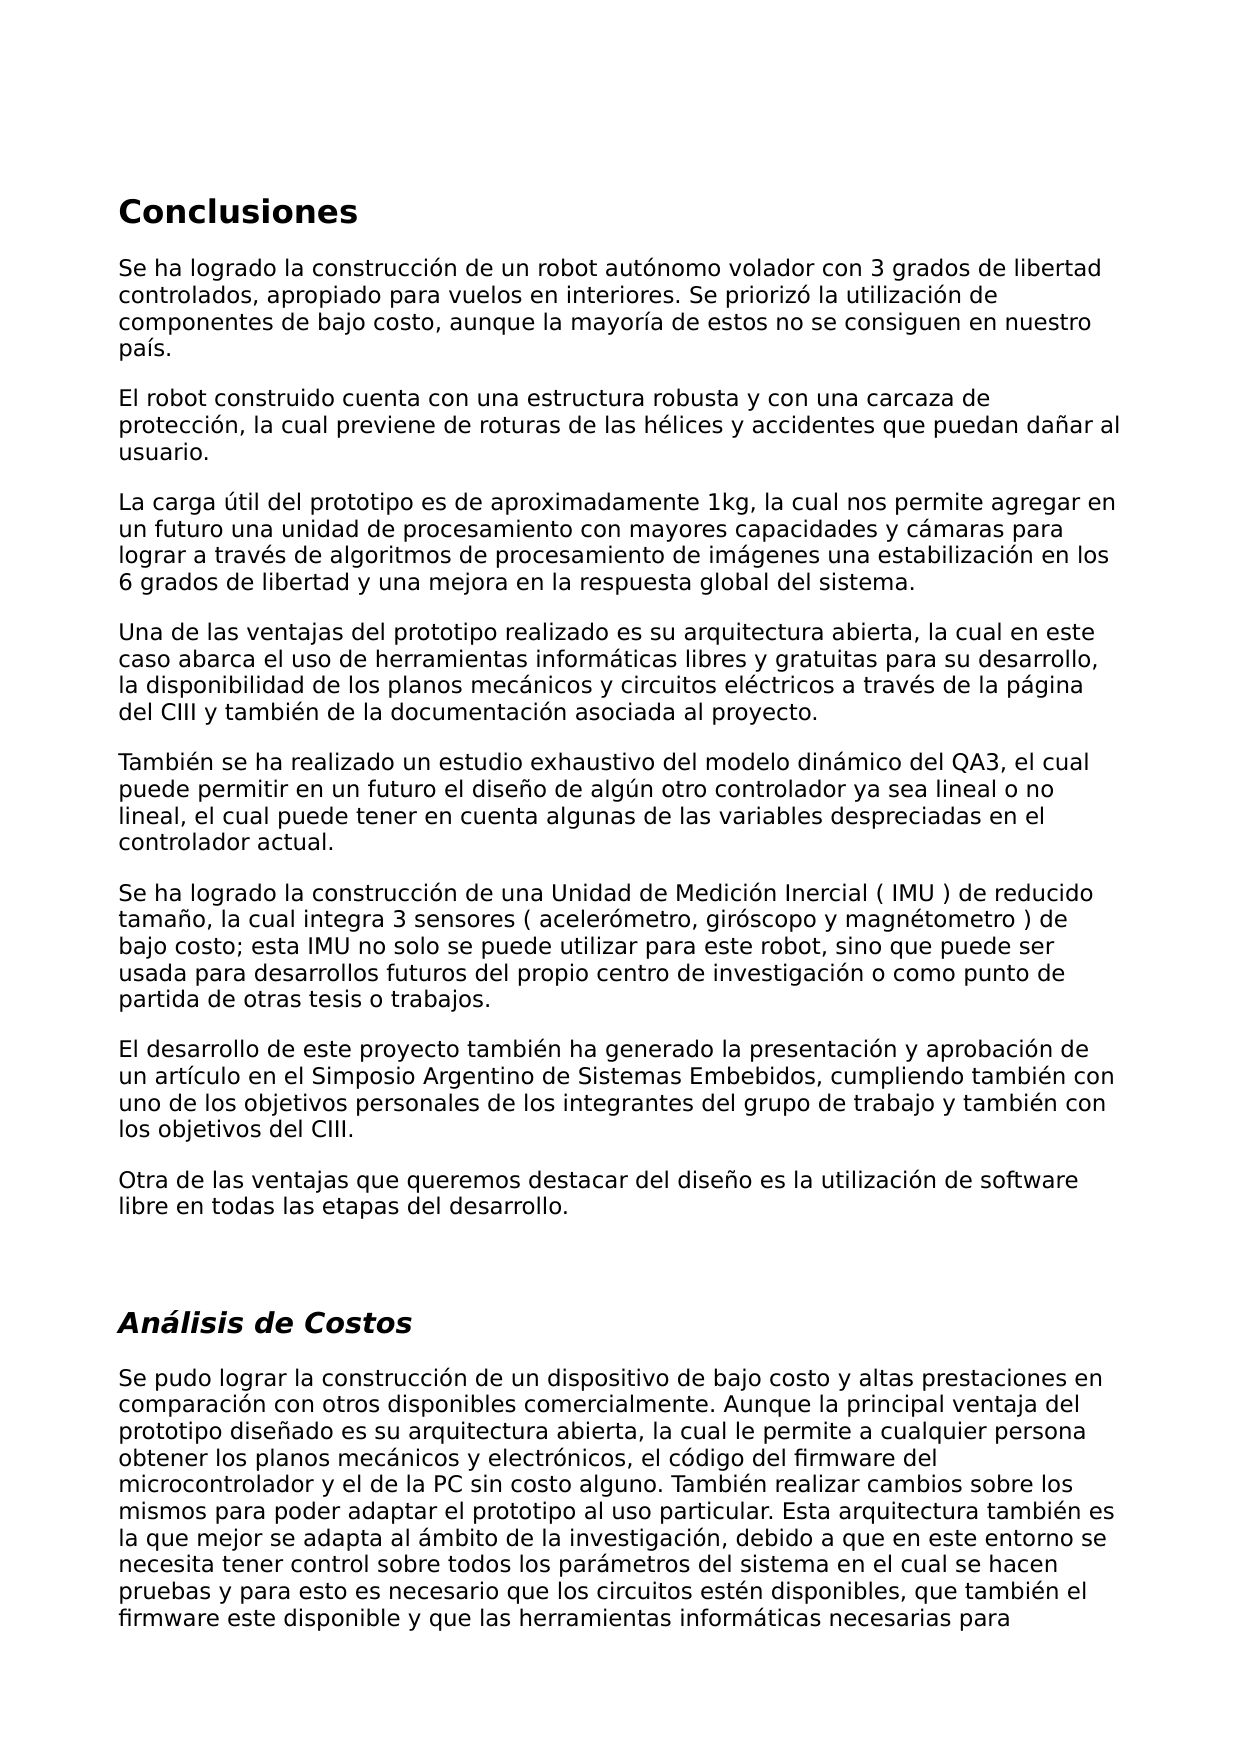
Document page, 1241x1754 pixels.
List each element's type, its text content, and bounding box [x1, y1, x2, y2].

text Se ha logrado la construcción de una Unidad de Medición Inercial ( IMU ) de reducido tamaño, la cual integra 3 sensores ( acelerómetro, giróscopo y magnétometro ) de bajo costo; esta IMU no solo se puede utilizar para este robot, sino que puede ser usada para desarrollos futuros del propio centro de investigación o como punto de partida de otras tesis o trabajos. [118, 880, 1122, 1013]
text También se ha realizado un estudio exhaustivo del modelo dinámico del QA3, el cual puede permitir en un futuro el diseño de algún otro controlador ya sea lineal o no lineal, el cual puede tener en cuenta algunas de las variables despreciadas en el controlador actual. [118, 749, 1122, 856]
text El desarrollo de este proyecto también ha generado la presentación y aprobación de un artículo en el Simposio Argentino de Sistemas Embebidos, cumpliendo también con uno de los objetivos personales de los integrantes del grupo de trabajo y también con los objetivos del CIII. [118, 1037, 1122, 1143]
subtitle Conclusiones [118, 193, 1122, 231]
text El robot construido cuenta con una estructura robusta y con una carcaza de protección, la cual previene de roturas de las hélices y accidentes que puedan dañar al usuario. [118, 386, 1122, 466]
text La carga útil del prototipo es de aproximadamente 1kg, la cual nos permite agregar en un futuro una unidad de procesamiento con mayores capacidades y cámaras para lograr a través de algoritmos de procesamiento de imágenes una estabilización en los 6 grados de libertad y una mejora en la respuesta global del sistema. [118, 489, 1122, 596]
text Se ha logrado la construcción de un robot autónomo volador con 3 grados de libertad controlados, apropiado para vuelos en interiores. Se priorizó la utilización de componentes de bajo costo, aunque la mayoría de estos no se consiguen en nuestro país. [118, 255, 1122, 362]
text Otra de las ventajas que queremos destacar del diseño es la utilización de software libre en todas las etapas del desarrollo. [118, 1167, 1122, 1220]
text Se pudo lograr la construcción de un dispositivo de bajo costo y altas prestaciones en comparación con otros disponibles comercialmente. Aunque la principal ventaja del prototipo diseñado es su arquitectura abierta, la cual le permite a cualquier persona obtener los planos mecánicos y electrónicos, el código del firmware del microcontrolador y el de la PC sin costo alguno. También realizar cambios sobre los mismos para poder adaptar el prototipo al uso particular. Esta arquitectura también es la que mejor se adapta al ámbito de la investigación, debido a que en este entorno se necesita tener control sobre todos los parámetros del sistema en el cual se hacen pruebas y para esto es necesario que los circuitos estén disponibles, que también el firmware este disponible y que las herramientas informáticas necesarias para [118, 1365, 1122, 1632]
subtitle Análisis de Costos [118, 1307, 1122, 1341]
text Una de las ventajas del prototipo realizado es su arquitectura abierta, la cual en este caso abarca el uso de herramientas informáticas libres y gratuitas para su desarrollo, la disponibilidad de los planos mecánicos y circuitos eléctricos a través de la página del CIII y también de la documentación asociada al proyecto. [118, 619, 1122, 726]
